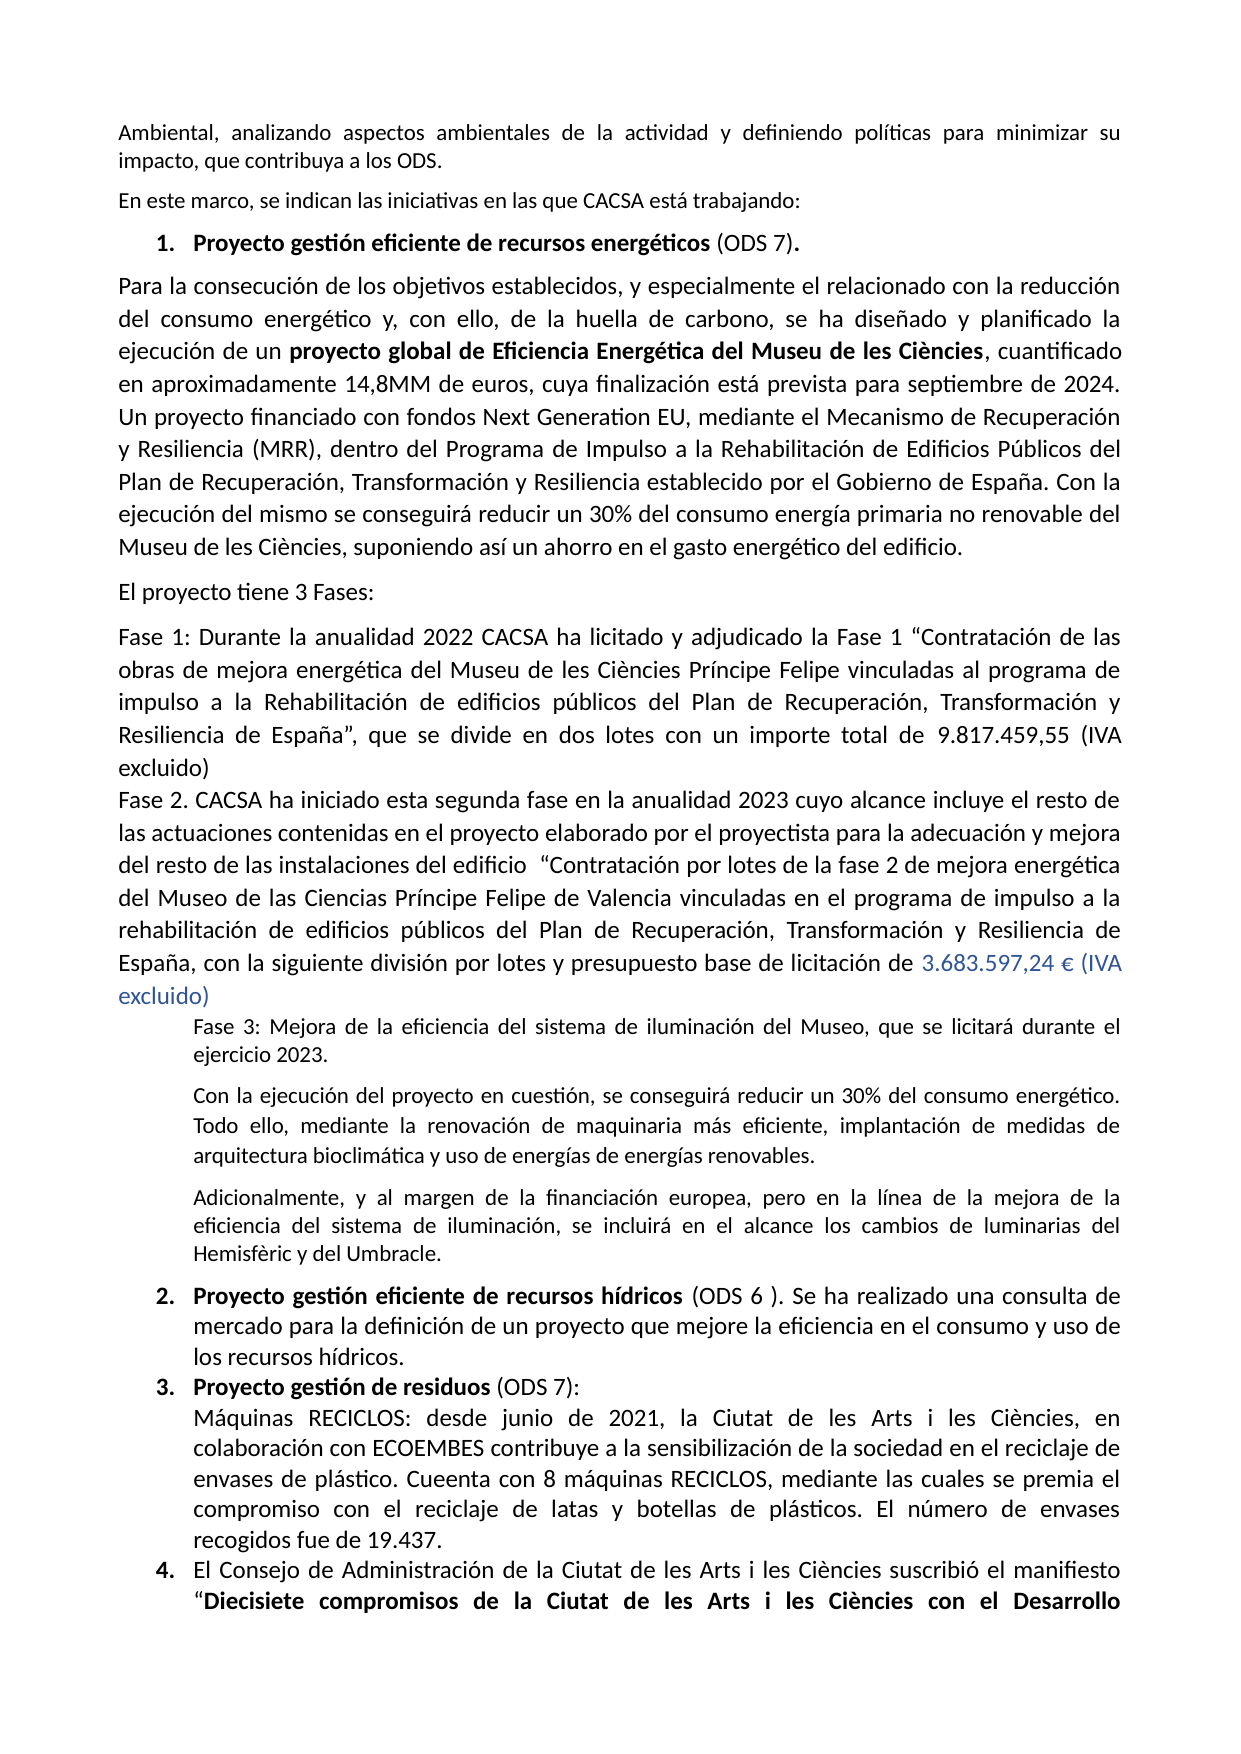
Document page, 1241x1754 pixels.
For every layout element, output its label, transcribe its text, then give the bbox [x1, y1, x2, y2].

text El proyecto tiene 3 Fases: [118, 576, 1122, 607]
list Proyecto gestión eficiente de recursos energéticos (ODS 7). [156, 227, 1122, 258]
list El Consejo de Administración de la Ciutat de les Arts i les Ciències suscribió el manifiesto “Diecisiete compromisos de la Ciutat de les Arts i les Ciències con el Desarrollo [156, 1554, 1122, 1616]
text Fase 1: Durante la anualidad 2022 CACSA ha licitado y adjudicado la Fase 1 “Contratación de las obras de mejora energética del Museu de les Ciències Príncipe Felipe vinculadas al programa de impulso a la Rehabilitación de edificios públicos del Plan de Recuperación, Transformación y Resiliencia de España”, que se divide en dos lotes con un importe total de 9.817.459,55 (IVA excluido) [118, 621, 1122, 782]
list Proyecto gestión eficiente de recursos hídricos (ODS 6 ). Se ha realizado una consulta de mercado para la definición de un proyecto que mejore la eficiencia en el consumo y uso de los recursos hídricos. [156, 1280, 1122, 1371]
text En este marco, se indican las iniciativas en las que CACSA está trabajando: [118, 187, 1122, 215]
text Adicionalmente, y al margen de la financiación europea, pero en la línea de la mejora de la eficiencia del sistema de iluminación, se incluirá en el alcance los cambios de luminarias del Hemisfèric y del Umbracle. [193, 1183, 1122, 1267]
list Proyecto gestión de residuos (ODS 7): [156, 1371, 1122, 1402]
text Fase 2. CACSA ha iniciado esta segunda fase en la anualidad 2023 cuyo alcance incluye el resto de las actuaciones contenidas en el proyecto elaborado por el proyectista para la adecuación y mejora del resto de las instalaciones del edificio “Contratación por lotes de la fase 2 de mejora energética del Museo de las Ciencias Príncipe Felipe de Valencia vinculadas en el programa de impulso a la rehabilitación de edificios públicos del Plan de Recuperación, Transformación y Resiliencia de España, con la siguiente división por lotes y presupuesto base de licitación de 3.683.597,24 € (IVA excluido) [118, 784, 1122, 1010]
text Para la consecución de los objetivos establecidos, y especialmente el relacionado con la reducción del consumo energético y, con ello, de la huella de carbono, se ha diseñado y planificado la ejecución de un proyecto global de Eficiencia Energética del Museu de les Ciències, cuantificado en aproximadamente 14,8MM de euros, cuya finalización está prevista para septiembre de 2024. Un proyecto financiado con fondos Next Generation EU, mediante el Mecanismo de Recuperación y Resiliencia (MRR), dentro del Programa de Impulso a la Rehabilitación de Edificios Públicos del Plan de Recuperación, Transformación y Resiliencia establecido por el Gobierno de España. Con la ejecución del mismo se conseguirá reducir un 30% del consumo energía primaria no renovable del Museu de les Ciències, suponiendo así un ahorro en el gasto energético del edificio. [118, 270, 1122, 562]
text Ambiental, analizando aspectos ambientales de la actividad y definiendo políticas para minimizar su impacto, que contribuya a los ODS. [118, 118, 1122, 174]
text Fase 3: Mejora de la eficiencia del sistema de iluminación del Museo, que se licitará durante el ejercicio 2023. [193, 1012, 1122, 1068]
list Máquinas RECICLOS: desde junio de 2021, la Ciutat de les Arts i les Ciències, en colaboración con ECOEMBES contribuye a la sensibilización de la sociedad en el reciclaje de envases de plástico. Cueenta con 8 máquinas RECICLOS, mediante las cuales se premia el compromiso con el reciclaje de latas y botellas de plásticos. El número de envases recogidos fue de 19.437. [193, 1402, 1122, 1554]
text Con la ejecución del proyecto en cuestión, se conseguirá reducir un 30% del consumo energético. Todo ello, mediante la renovación de maquinaria más eficiente, implantación de medidas de arquitectura bioclimática y uso de energías de energías renovables. [193, 1081, 1122, 1169]
